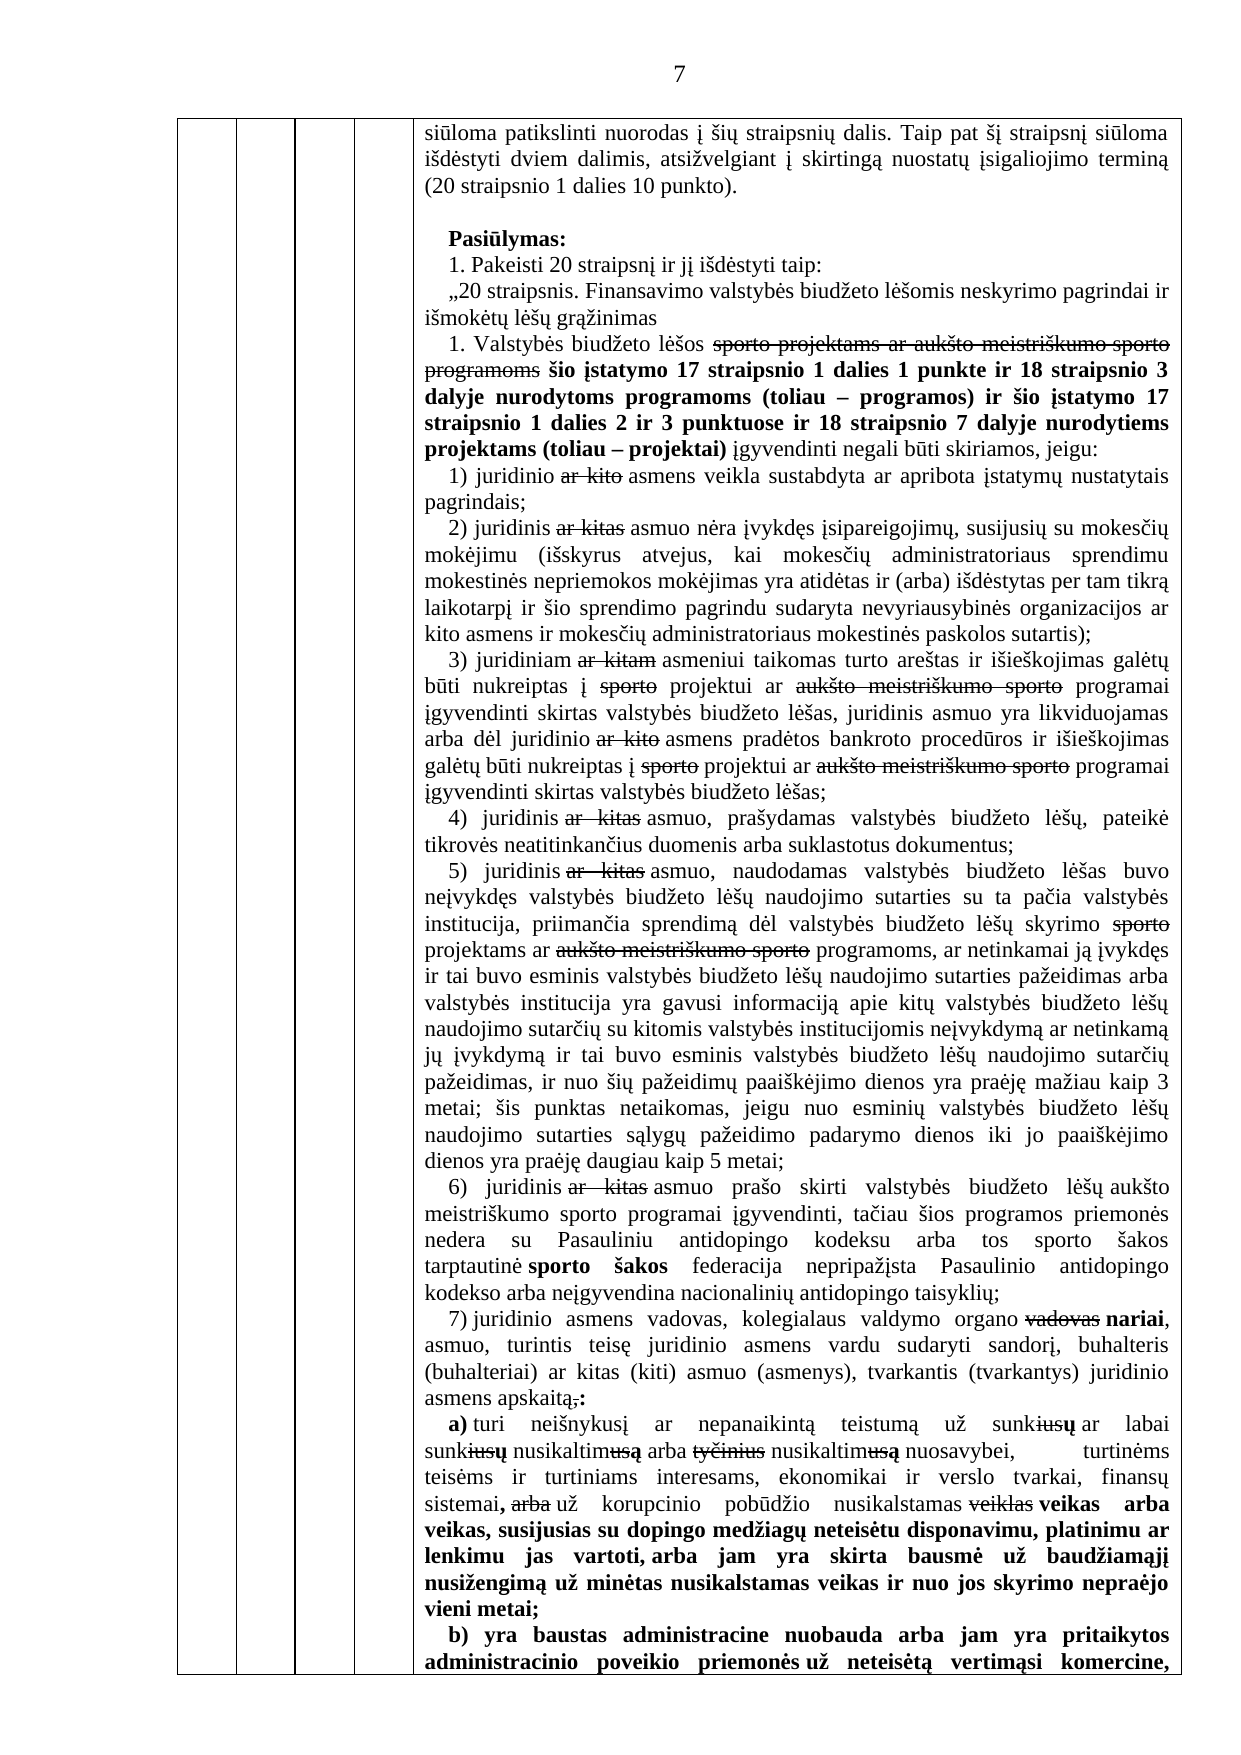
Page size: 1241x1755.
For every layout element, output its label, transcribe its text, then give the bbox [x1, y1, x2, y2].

table_cell [355, 119, 413, 1674]
table_cell siūloma patikslinti nuorodas į šių straipsnių dalis. Taip pat šį straipsnį siūloma išdėstyti dviem dalimis, atsižvelgiant į skirtingą nuostatų įsigaliojimo terminą (20 straipsnio 1 dalies 10 punkto). Pasiūlymas: 1. Pakeisti 20 straipsnį ir jį išdėstyti taip: „20 straipsnis. Finansavimo valstybės biudžeto lėšomis neskyrimo pagrindai ir išmokėtų lėšų grąžinimas 1. Valstybės biudžeto lėšos sporto projektams ar aukšto meistriškumo sporto programoms šio įstatymo 17 straipsnio 1 dalies 1 punkte ir 18 straipsnio 3 dalyje nurodytoms programoms (toliau – programos) ir šio įstatymo 17 straipsnio 1 dalies 2 ir 3 punktuose ir 18 straipsnio 7 dalyje nurodytiems projektams (toliau – projektai) įgyvendinti negali būti skiriamos, jeigu: 1) juridinio ar kito asmens veikla sustabdyta ar apribota įstatymų nustatytais pagrindais; 2) juridinis ar kitas asmuo nėra įvykdęs įsipareigojimų, susijusių su mokesčių mokėjimu (išskyrus atvejus, kai mokesčių administratoriaus sprendimu mokestinės nepriemokos mokėjimas yra atidėtas ir (arba) išdėstytas per tam tikrą laikotarpį ir šio sprendimo pagrindu sudaryta nevyriausybinės organizacijos ar kito asmens ir mokesčių administratoriaus mokestinės paskolos sutartis); 3) juridiniam ar kitam asmeniui taikomas turto areštas ir išieškojimas galėtų būti nukreiptas į sporto projektui ar aukšto meistriškumo sporto programai įgyvendinti skirtas valstybės biudžeto lėšas, juridinis asmuo yra likviduojamas arba dėl juridinio ar kito asmens pradėtos bankroto procedūros ir išieškojimas galėtų būti nukreiptas į sporto projektui ar aukšto meistriškumo sporto programai įgyvendinti skirtas valstybės biudžeto lėšas; 4) juridinis ar kitas asmuo, prašydamas valstybės biudžeto lėšų, pateikė tikrovės neatitinkančius duomenis arba suklastotus dokumentus; 5) juridinis ar kitas asmuo, naudodamas valstybės biudžeto lėšas buvo neįvykdęs valstybės biudžeto lėšų naudojimo sutarties su ta pačia valstybės institucija, priimančia sprendimą dėl valstybės biudžeto lėšų skyrimo sporto projektams ar aukšto meistriškumo sporto programoms, ar netinkamai ją įvykdęs ir tai buvo esminis valstybės biudžeto lėšų naudojimo sutarties pažeidimas arba valstybės institucija yra gavusi informaciją apie kitų valstybės biudžeto lėšų naudojimo sutarčių su kitomis valstybės institucijomis neįvykdymą ar netinkamą jų įvykdymą ir tai buvo esminis valstybės biudžeto lėšų naudojimo sutarčių pažeidimas, ir nuo šių pažeidimų paaiškėjimo dienos yra praėję mažiau kaip 3 metai; šis punktas netaikomas, jeigu nuo esminių valstybės biudžeto lėšų naudojimo sutarties sąlygų pažeidimo padarymo dienos iki jo paaiškėjimo dienos yra praėję daugiau kaip 5 metai; 6) juridinis ar kitas asmuo prašo skirti valstybės biudžeto lėšų aukšto meistriškumo sporto programai įgyvendinti, tačiau šios programos priemonės nedera su Pasauliniu antidopingo kodeksu arba tos sporto šakos tarptautinė sporto šakos federacija nepripažįsta Pasaulinio antidopingo kodekso arba neįgyvendina nacionalinių antidopingo taisyklių; 7) juridinio asmens vadovas, kolegialaus valdymo organo vadovas nariai, asmuo, turintis teisę juridinio asmens vardu sudaryti sandorį, buhalteris (buhalteriai) ar kitas (kiti) asmuo (asmenys), tvarkantis (tvarkantys) juridinio asmens apskaitą,: a) turi neišnykusį ar nepanaikintą teistumą už sunkiusų ar labai sunkiusų nusikaltimusą arba tyčinius nusikaltimusą nuosavybei, turtinėms teisėms ir turtiniams interesams, ekonomikai ir verslo tvarkai, finansų sistemai, arba už korupcinio pobūdžio nusikalstamas veiklas veikas arba veikas, susijusias su dopingo medžiagų neteisėtu disponavimu, platinimu ar lenkimu jas vartoti, arba jam yra skirta bausmė už baudžiamąjį nusižengimą už minėtas nusikalstamas veikas ir nuo jos skyrimo nepraėjo vieni metai; b) yra baustas administracine nuobauda arba jam yra pritaikytos administracinio poveikio priemonės už neteisėtą vertimąsi komercine, [414, 119, 1181, 1674]
table_cell [296, 119, 354, 1674]
table_cell [237, 119, 294, 1674]
table_cell [178, 119, 236, 1674]
